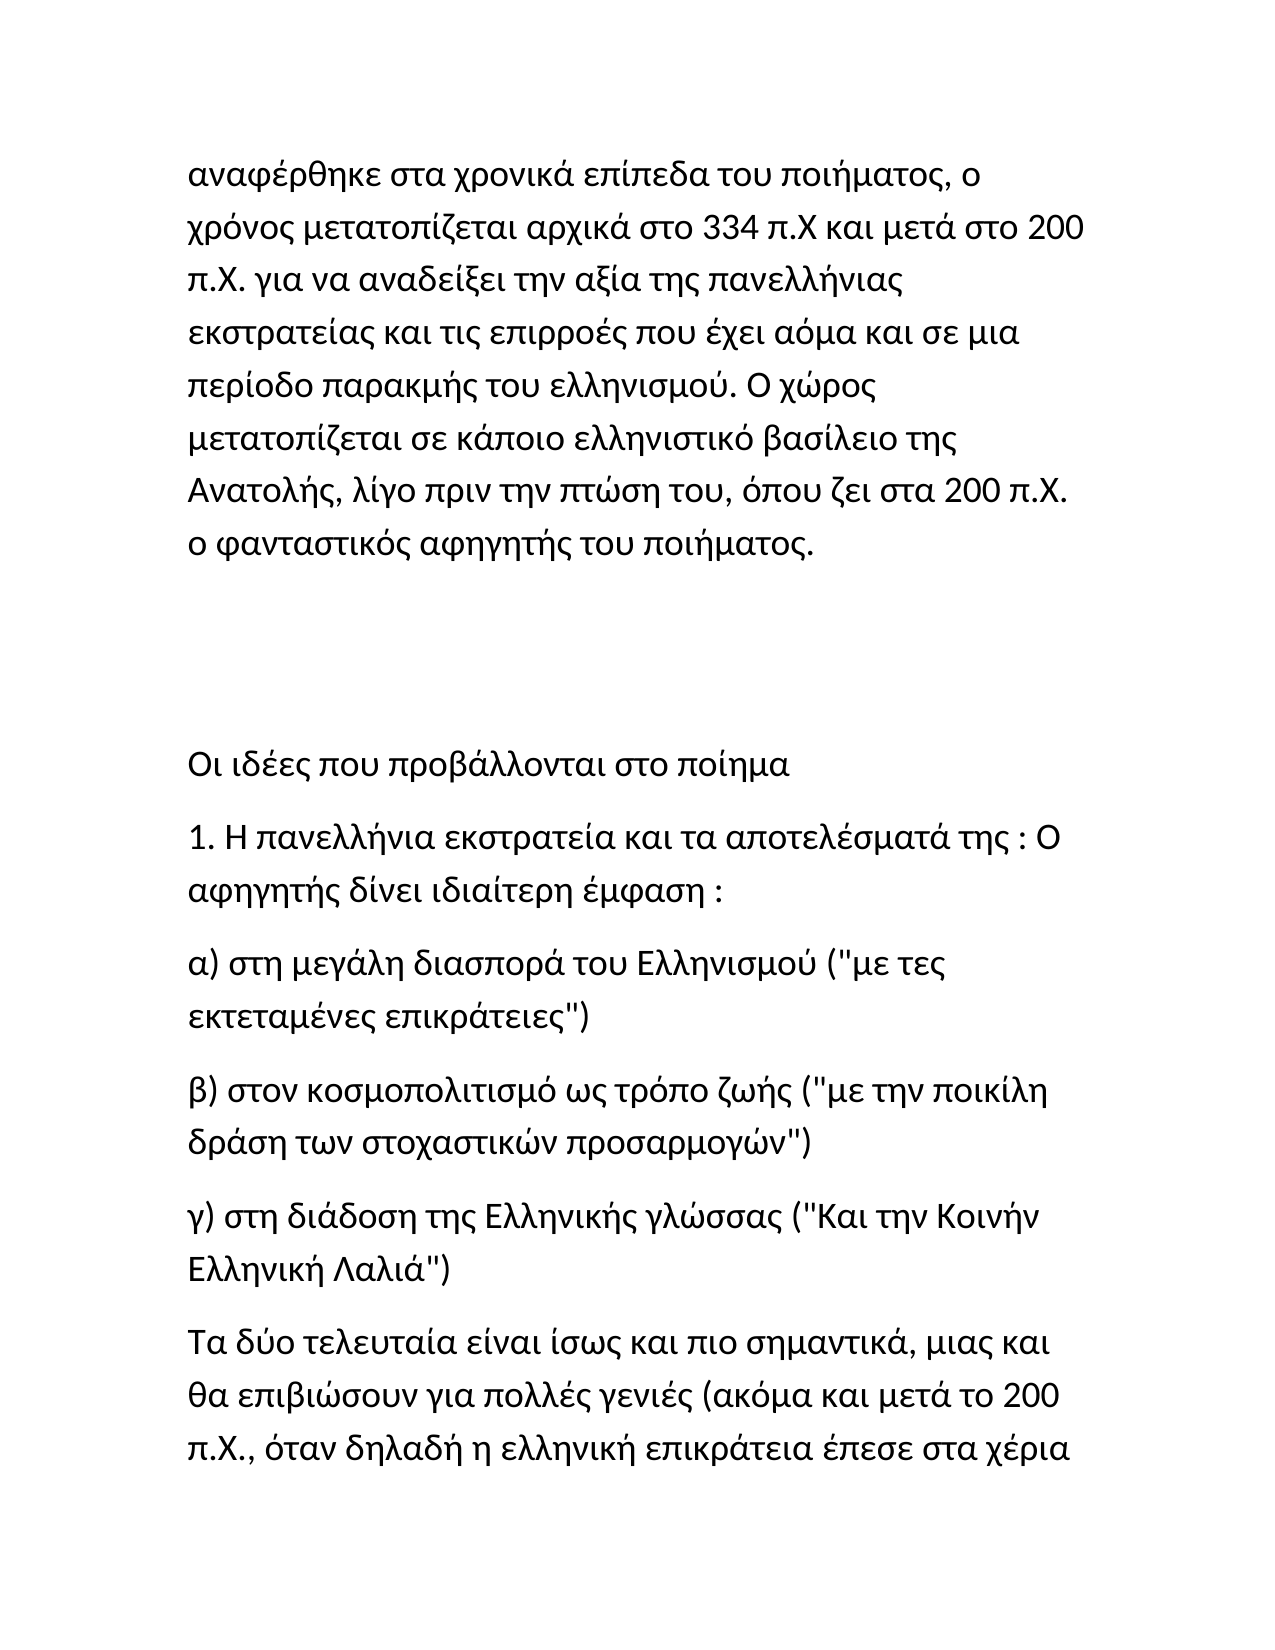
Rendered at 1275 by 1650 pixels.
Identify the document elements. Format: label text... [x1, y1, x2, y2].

text α) στη μεγάλη διασπορά του Ελληνισμού ("με τες εκτεταμένες επικράτειες") [187, 939, 1087, 1038]
text 1. Η πανελλήνια εκστρατεία και τα αποτελέσματά της : Ο αφηγητής δίνει ιδιαίτερη έμφαση : [187, 813, 1087, 912]
text αναφέρθηκε στα χρονικά επίπεδα του ποιήματος, ο χρόνος μετατοπίζεται αρχικά στο 334 π.Χ και μετά στο 200 π.Χ. για να αναδείξει την αξία της πανελλήνιας εκστρατείας και τις επιρροές που έχει αόμα και σε μια περίοδο παρακμής του ελληνισμού. Ο χώρος μετατοπίζεται σε κάποιο ελληνιστικό βασίλειο της Ανατολής, λίγο πριν την πτώση του, όπου ζει στα 200 π.Χ. ο φανταστικός αφηγητής του ποιήματος. [187, 150, 1087, 565]
text γ) στη διάδοση της Ελληνικής γλώσσας ("Και την Κοινήν Ελληνική Λαλιά") [187, 1192, 1087, 1290]
text Τα δύο τελευταία είναι ίσως και πιο σημαντικά, μιας και θα επιβιώσουν για πολλές γενιές (ακόμα και μετά το 200 π.Χ., όταν δηλαδή η ελληνική επικράτεια έπεσε στα χέρια [187, 1318, 1087, 1469]
text Οι ιδέες που προβάλλονται στο ποίημα [187, 739, 1087, 785]
text β) στον κοσμοπολιτισμό ως τρόπο ζωής ("με την ποικίλη δράση των στοχαστικών προσαρμογών") [187, 1066, 1087, 1164]
